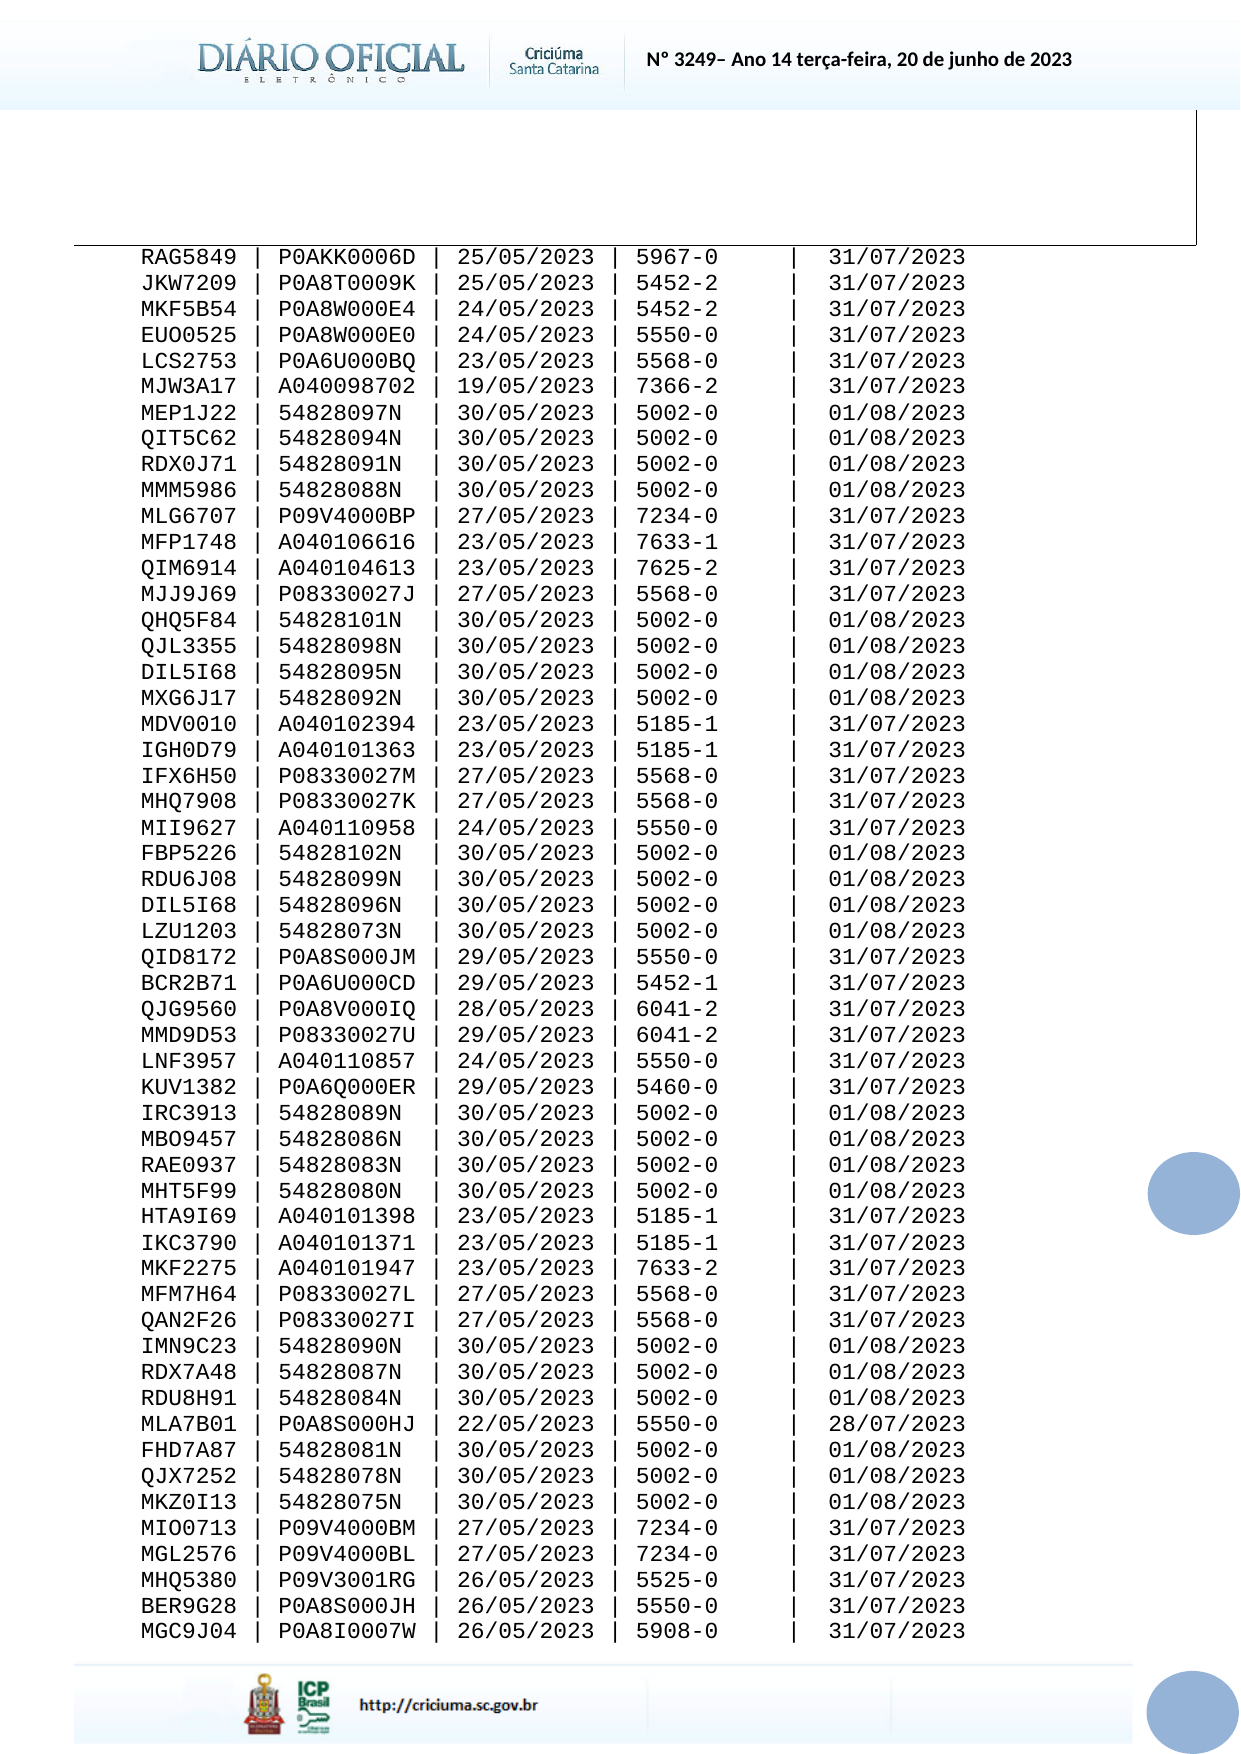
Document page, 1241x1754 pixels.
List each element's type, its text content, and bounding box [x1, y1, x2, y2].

text DIL5I68 | 54828095N | 30/05/2023 | 5002-0 | 01/08/2023 [44, 660, 1196, 686]
text MDV0010 | A040102394 | 23/05/2023 | 5185-1 | 31/07/2023 [44, 712, 1196, 738]
text MIO0713 | P09V4000BM | 27/05/2023 | 7234-0 | 31/07/2023 [44, 1516, 1196, 1542]
text FBP5226 | 54828102N | 30/05/2023 | 5002-0 | 01/08/2023 [44, 842, 1196, 868]
text MFP1748 | A040106616 | 23/05/2023 | 7633-1 | 31/07/2023 [44, 531, 1196, 556]
text MKZ0I13 | 54828075N | 30/05/2023 | 5002-0 | 01/08/2023 [44, 1490, 1196, 1516]
text MII9627 | A040110958 | 24/05/2023 | 5550-0 | 31/07/2023 [44, 816, 1196, 842]
text IRC3913 | 54828089N | 30/05/2023 | 5002-0 | 01/08/2023 [44, 1101, 1196, 1127]
text DIL5I68 | 54828096N | 30/05/2023 | 5002-0 | 01/08/2023 [44, 894, 1196, 919]
text IGH0D79 | A040101363 | 23/05/2023 | 5185-1 | 31/07/2023 [44, 738, 1196, 764]
text MLA7B01 | P0A8S000HJ | 22/05/2023 | 5550-0 | 28/07/2023 [44, 1412, 1196, 1438]
text LNF3957 | A040110857 | 24/05/2023 | 5550-0 | 31/07/2023 [44, 1049, 1196, 1075]
text RAE0937 | 54828083N | 30/05/2023 | 5002-0 | 01/08/2023 [44, 1153, 1180, 1179]
text QJX7252 | 54828078N | 30/05/2023 | 5002-0 | 01/08/2023 [44, 1464, 1196, 1490]
text RAG5849 | P0AKK0006D | 25/05/2023 | 5967-0 | 31/07/2023 [44, 245, 1196, 271]
text RDU8H91 | 54828084N | 30/05/2023 | 5002-0 | 01/08/2023 [44, 1386, 1196, 1412]
text FHD7A87 | 54828081N | 30/05/2023 | 5002-0 | 01/08/2023 [44, 1438, 1196, 1464]
text BCR2B71 | P0A6U000CD | 29/05/2023 | 5452-1 | 31/07/2023 [44, 971, 1196, 997]
text MHQ5380 | P09V3001RG | 26/05/2023 | 5525-0 | 31/07/2023 [44, 1568, 1196, 1594]
text HTA9I69 | A040101398 | 23/05/2023 | 5185-1 | 31/07/2023 [44, 1205, 1171, 1231]
text QAN2F26 | P08330027I | 27/05/2023 | 5568-0 | 31/07/2023 [44, 1309, 1196, 1334]
text LZU1203 | 54828073N | 30/05/2023 | 5002-0 | 01/08/2023 [44, 919, 1196, 946]
text MHQ7908 | P08330027K | 27/05/2023 | 5568-0 | 31/07/2023 [44, 790, 1196, 816]
text MJW3A17 | A040098702 | 19/05/2023 | 7366-2 | 31/07/2023 [44, 375, 1196, 401]
text MKF5B54 | P0A8W000E4 | 24/05/2023 | 5452-2 | 31/07/2023 [44, 297, 1196, 323]
text MMM5986 | 54828088N | 30/05/2023 | 5002-0 | 01/08/2023 [44, 479, 1196, 504]
text MHT5F99 | 54828080N | 30/05/2023 | 5002-0 | 01/08/2023 [44, 1179, 1150, 1205]
text RDX0J71 | 54828091N | 30/05/2023 | 5002-0 | 01/08/2023 [44, 453, 1196, 479]
text EUO0525 | P0A8W000E0 | 24/05/2023 | 5550-0 | 31/07/2023 [44, 323, 1196, 349]
text LCS2753 | P0A6U000BQ | 23/05/2023 | 5568-0 | 31/07/2023 [44, 349, 1196, 375]
text MBO9457 | 54828086N | 30/05/2023 | 5002-0 | 01/08/2023 [44, 1127, 1196, 1153]
text MGL2576 | P09V4000BL | 27/05/2023 | 7234-0 | 31/07/2023 [44, 1542, 1196, 1568]
text BER9G28 | P0A8S000JH | 26/05/2023 | 5550-0 | 31/07/2023 [44, 1594, 1196, 1620]
text MGC9J04 | P0A8I0007W | 26/05/2023 | 5908-0 | 31/07/2023 [44, 1620, 1196, 1646]
text QHQ5F84 | 54828101N | 30/05/2023 | 5002-0 | 01/08/2023 [44, 608, 1196, 634]
text QIT5C62 | 54828094N | 30/05/2023 | 5002-0 | 01/08/2023 [44, 427, 1196, 453]
text MLG6707 | P09V4000BP | 27/05/2023 | 7234-0 | 31/07/2023 [44, 504, 1196, 531]
text RDU6J08 | 54828099N | 30/05/2023 | 5002-0 | 01/08/2023 [44, 868, 1196, 894]
text QID8172 | P0A8S000JM | 29/05/2023 | 5550-0 | 31/07/2023 [44, 946, 1196, 971]
text QIM6914 | A040104613 | 23/05/2023 | 7625-2 | 31/07/2023 [44, 556, 1196, 582]
text IKC3790 | A040101371 | 23/05/2023 | 5185-1 | 31/07/2023 [44, 1231, 1196, 1257]
text QJL3355 | 54828098N | 30/05/2023 | 5002-0 | 01/08/2023 [44, 634, 1196, 660]
text QJG9560 | P0A8V000IQ | 28/05/2023 | 6041-2 | 31/07/2023 [44, 997, 1196, 1023]
text KUV1382 | P0A6Q000ER | 29/05/2023 | 5460-0 | 31/07/2023 [44, 1075, 1196, 1101]
text JKW7209 | P0A8T0009K | 25/05/2023 | 5452-2 | 31/07/2023 [44, 271, 1196, 297]
text RDX7A48 | 54828087N | 30/05/2023 | 5002-0 | 01/08/2023 [44, 1361, 1196, 1386]
text IFX6H50 | P08330027M | 27/05/2023 | 5568-0 | 31/07/2023 [44, 764, 1196, 790]
text MEP1J22 | 54828097N | 30/05/2023 | 5002-0 | 01/08/2023 [44, 401, 1196, 427]
text MJJ9J69 | P08330027J | 27/05/2023 | 5568-0 | 31/07/2023 [44, 582, 1196, 608]
text MMD9D53 | P08330027U | 29/05/2023 | 6041-2 | 31/07/2023 [44, 1023, 1196, 1049]
text IMN9C23 | 54828090N | 30/05/2023 | 5002-0 | 01/08/2023 [44, 1334, 1196, 1361]
text MXG6J17 | 54828092N | 30/05/2023 | 5002-0 | 01/08/2023 [44, 686, 1196, 712]
text MKF2275 | A040101947 | 23/05/2023 | 7633-2 | 31/07/2023 [44, 1257, 1196, 1283]
text MFM7H64 | P08330027L | 27/05/2023 | 5568-0 | 31/07/2023 [44, 1283, 1196, 1309]
